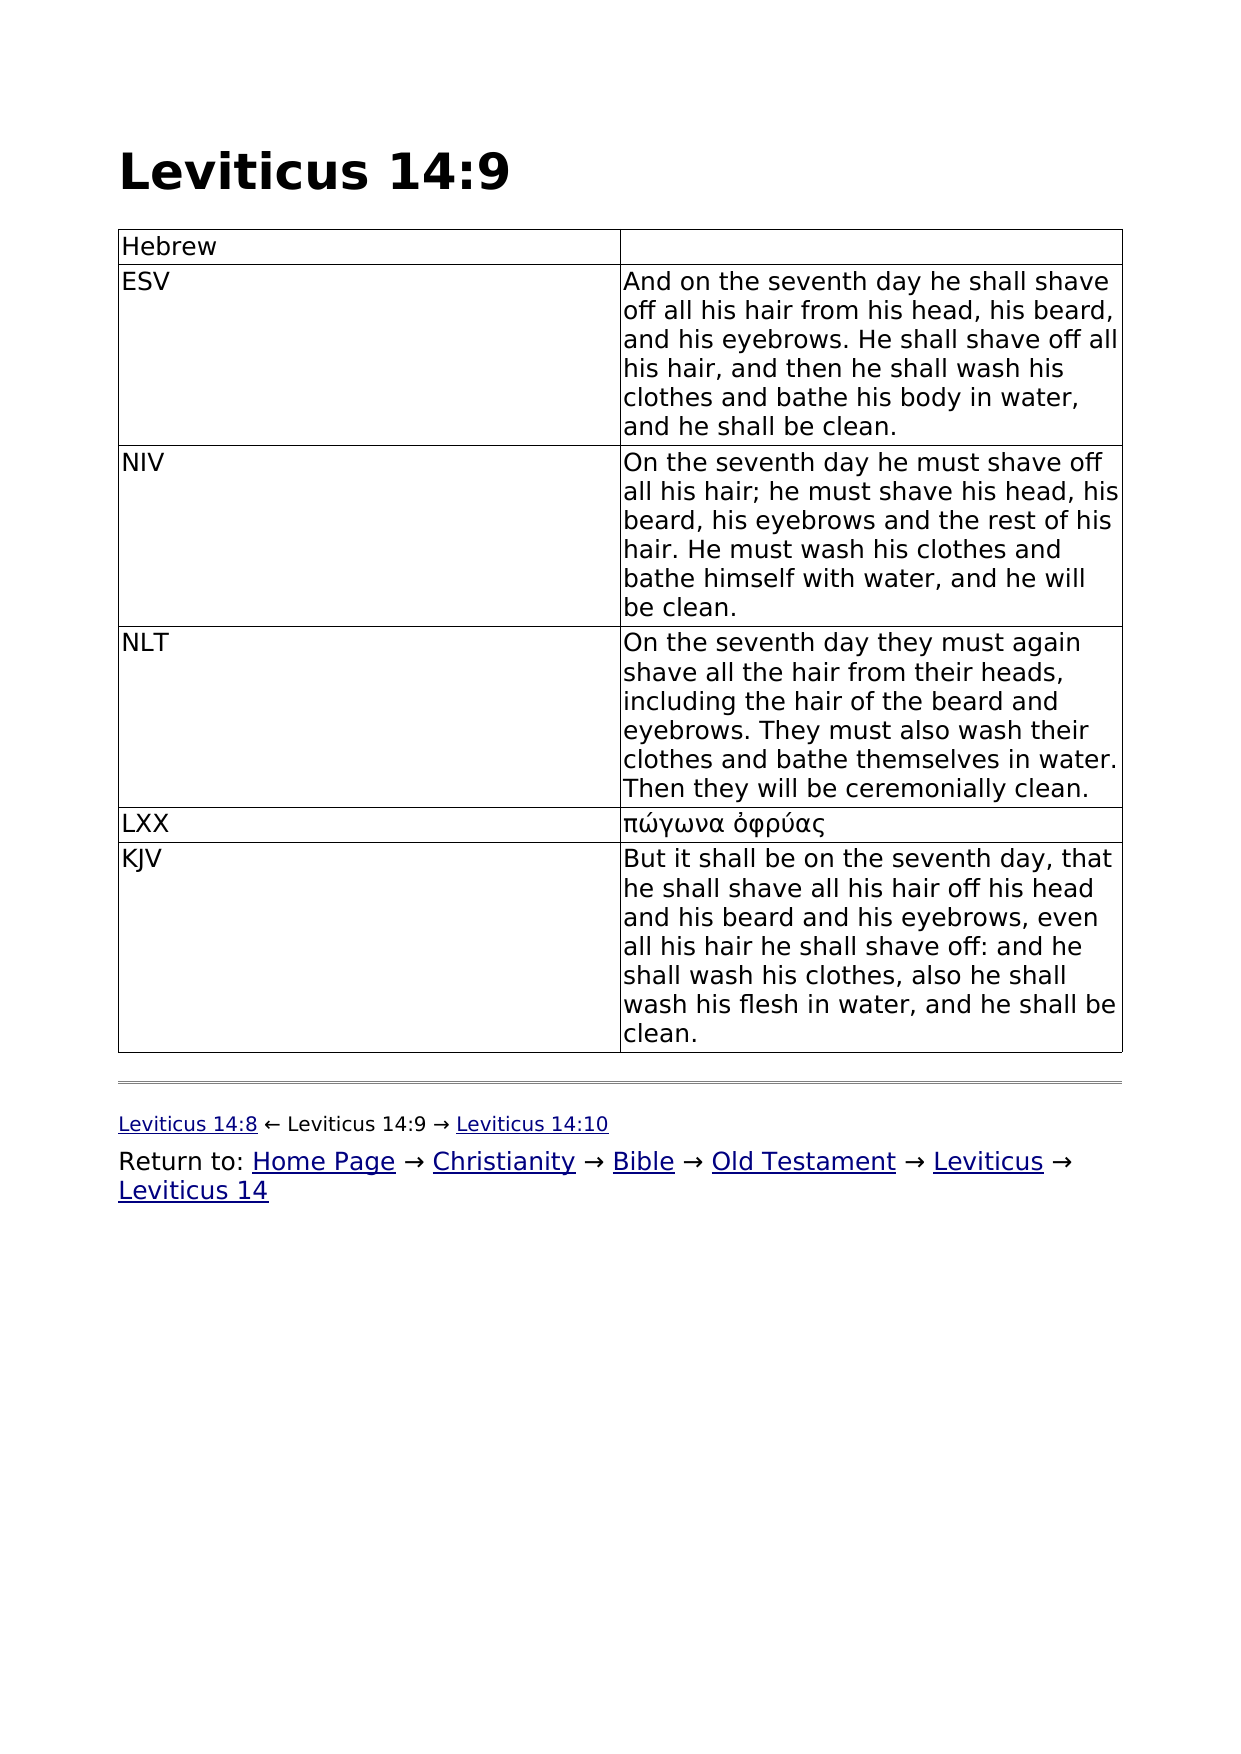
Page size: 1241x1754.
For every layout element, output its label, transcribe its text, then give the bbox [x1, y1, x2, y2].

subtitle Leviticus 14:9 [118, 143, 1122, 201]
table_cell And on the seventh day he shall shave off all his hair from his head, his beard, and his eyebrows. He shall shave off all his hair, and then he shall wash his clothes and bathe his body in water, and he shall be clean. [621, 265, 1122, 445]
table_cell On the seventh day he must shave off all his hair; he must shave his head, his beard, his eyebrows and the rest of his hair. He must wash his clothes and bathe himself with water, and he will be clean. [621, 446, 1122, 626]
table_cell NIV [119, 446, 620, 626]
text Return to: Home Page → Christianity → Bible → Old Testament → Leviticus → Leviticus 14 [118, 1147, 1122, 1205]
table_cell NLT [119, 627, 620, 807]
table_cell On the seventh day they must again shave all the hair from their heads, including the hair of the beard and eyebrows. They must also wash their clothes and bathe themselves in water. Then they will be ceremonially clean. [621, 627, 1122, 807]
table_cell ESV [119, 265, 620, 445]
table_cell But it shall be on the seventh day, that he shall shave all his hair off his head and his beard and his eyebrows, even all his hair he shall shave off: and he shall wash his clothes, also he shall wash his flesh in water, and he shall be clean. [621, 843, 1122, 1052]
table_header Hebrew [119, 230, 620, 264]
text Leviticus 14:8 ← Leviticus 14:9 → Leviticus 14:10 [118, 1113, 1122, 1147]
table_cell πώγωνα ὀφρύας [621, 808, 1122, 842]
table_header [621, 230, 1122, 264]
table_cell LXX [119, 808, 620, 842]
table_cell KJV [119, 843, 620, 1052]
